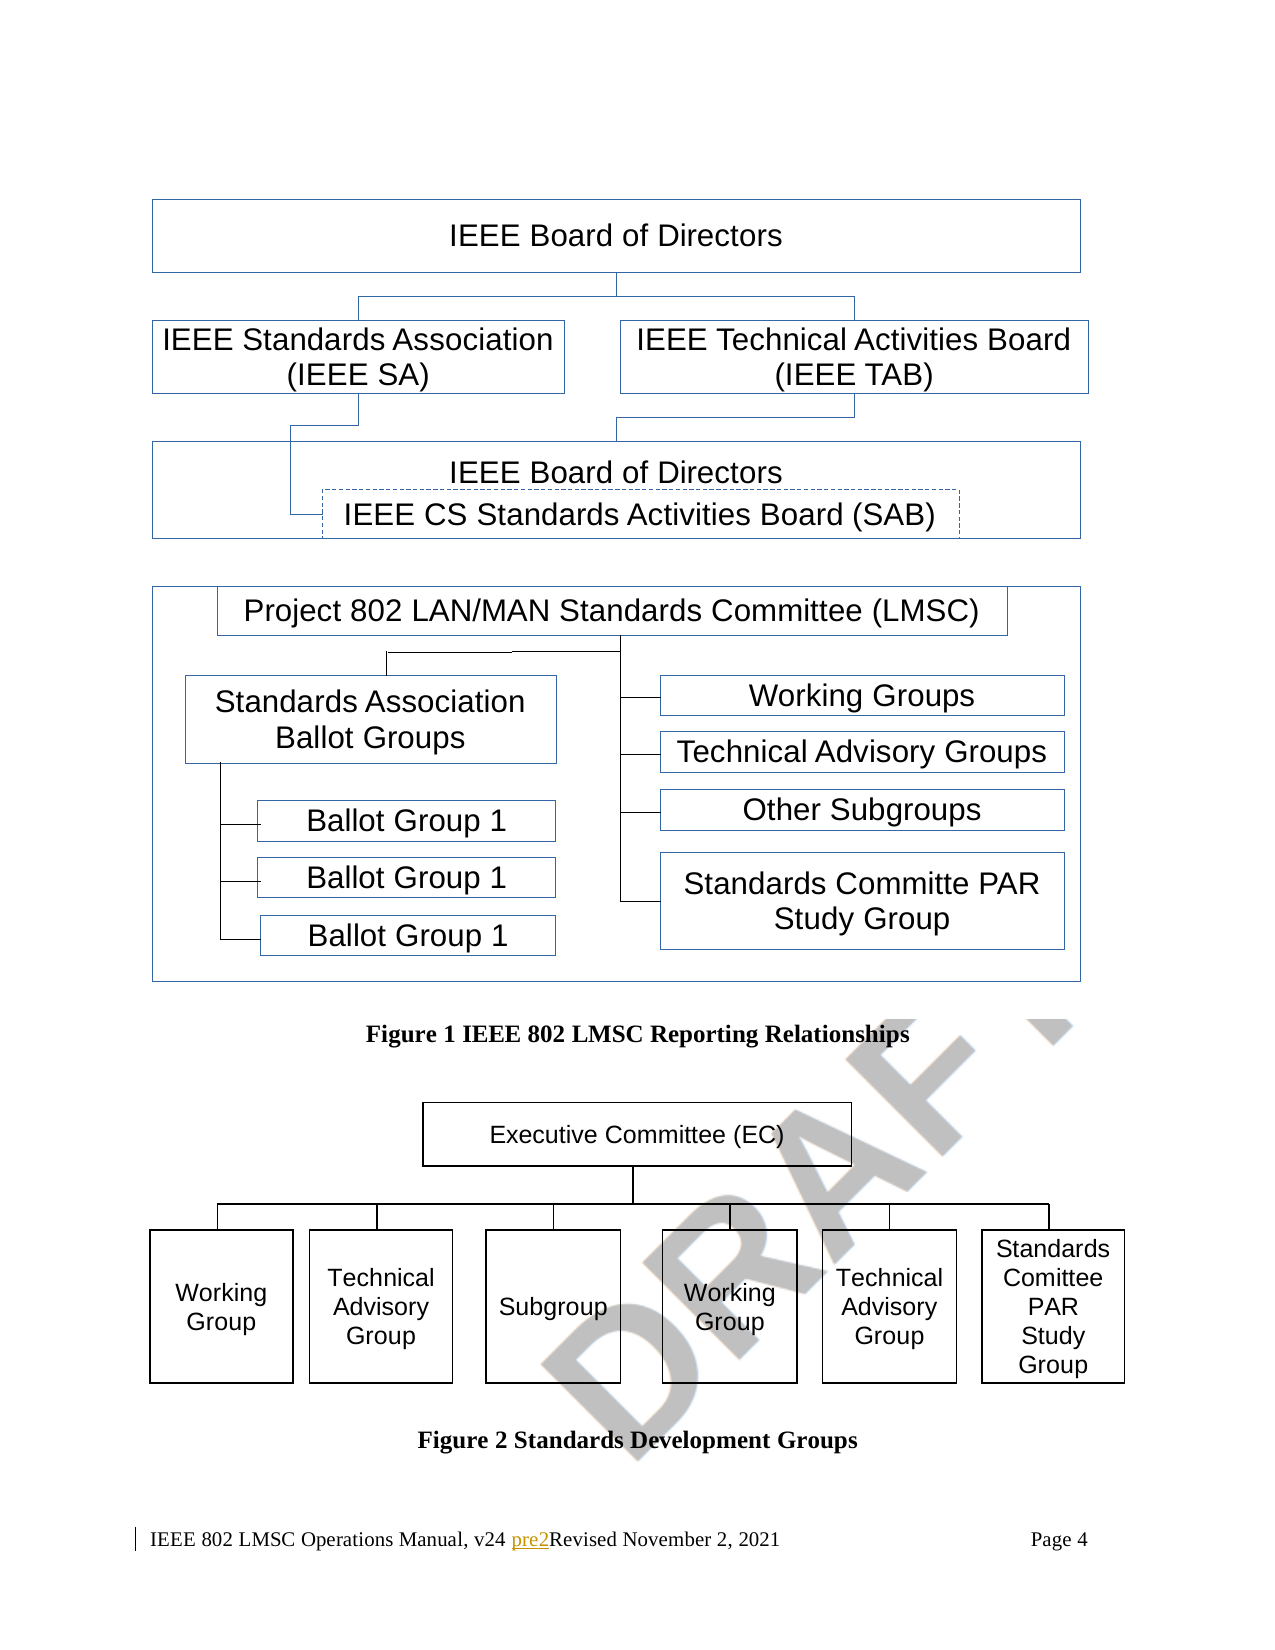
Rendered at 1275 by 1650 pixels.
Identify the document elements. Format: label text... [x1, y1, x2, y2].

picture [0, 0, 1275, 1650]
text Figure 2 Standards Development Groups [150, 1425, 1125, 1454]
text Figure 1 IEEE 802 LMSC Reporting Relationships [150, 370, 1125, 1048]
